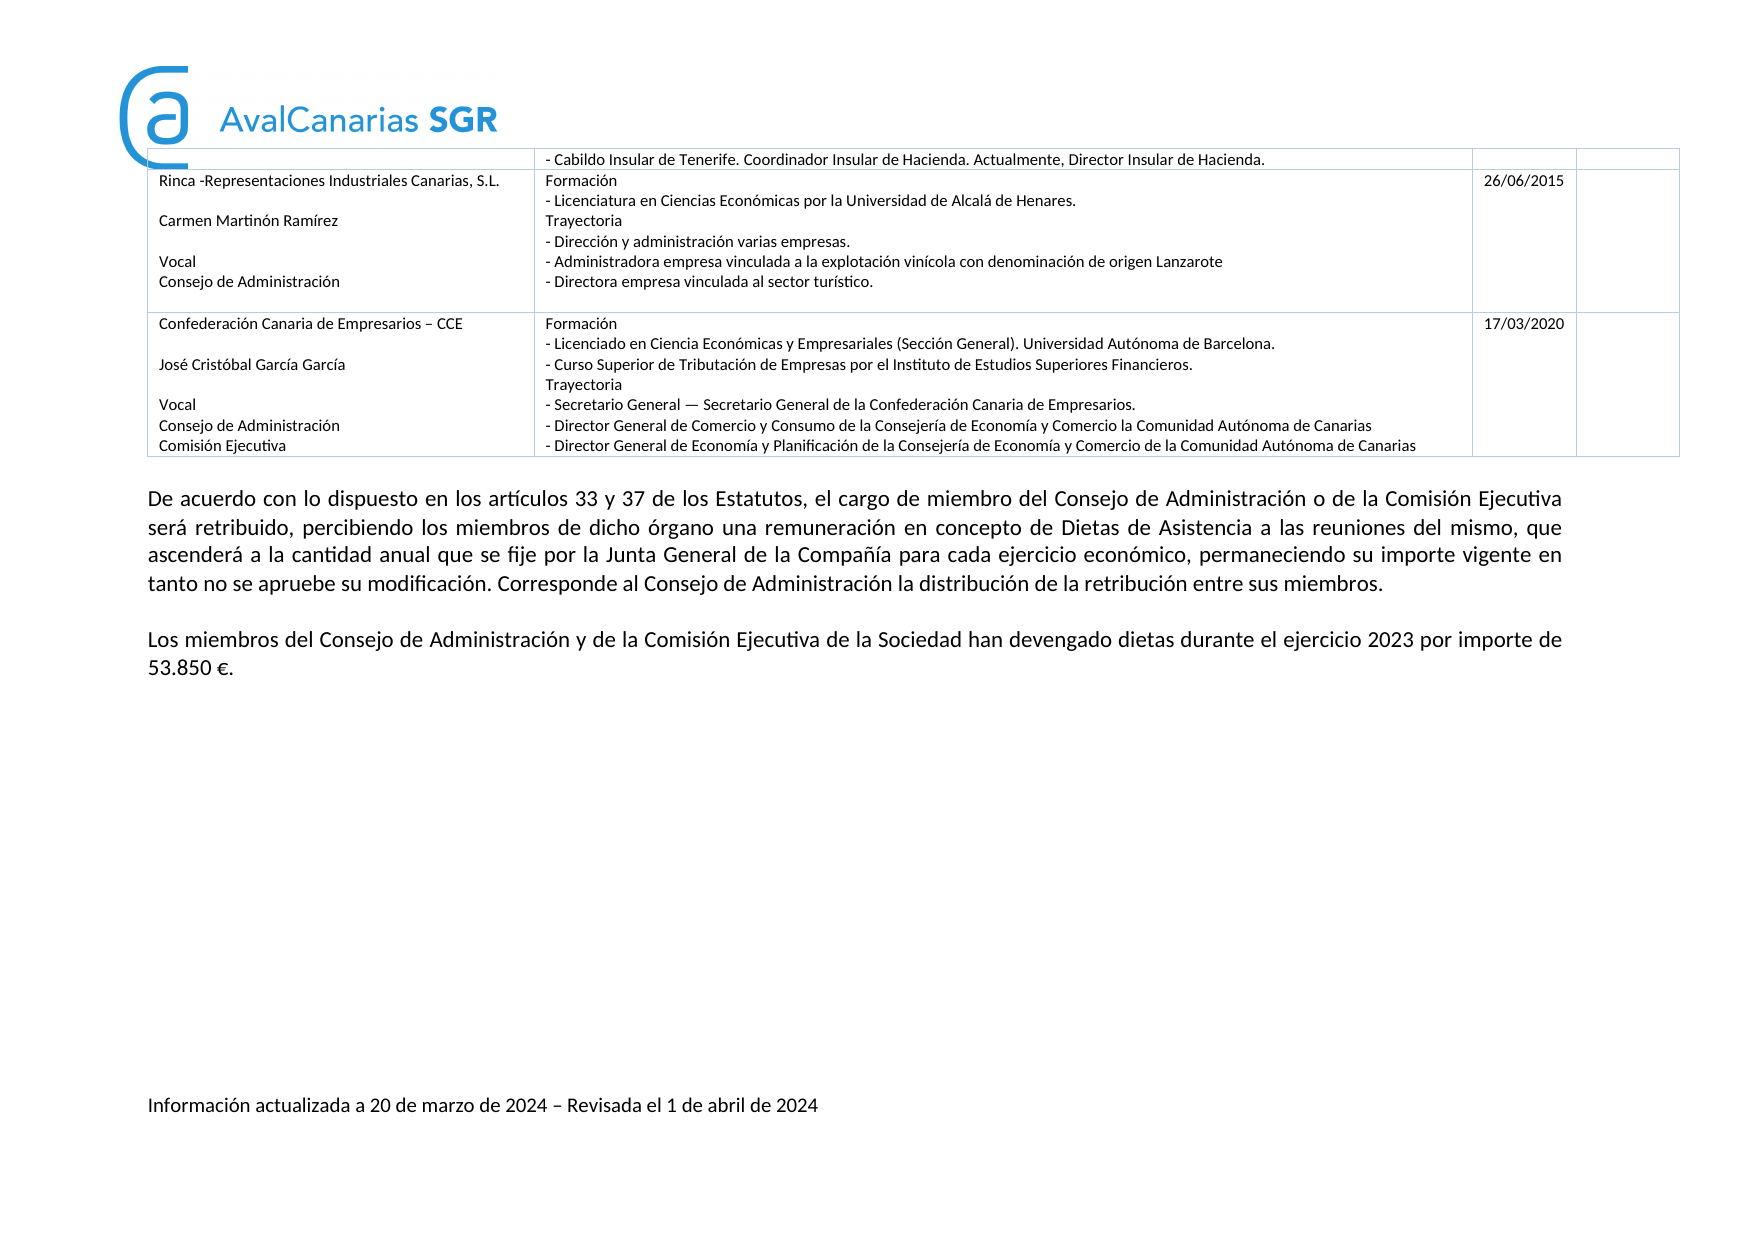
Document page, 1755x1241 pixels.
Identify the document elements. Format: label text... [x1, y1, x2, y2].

table_cell [1473, 149, 1576, 169]
table_cell 26/06/2015 [1473, 170, 1576, 312]
table_cell 17/03/2020 [1473, 313, 1576, 456]
table_cell [1577, 170, 1679, 312]
table_cell Rinca -Representaciones Industriales Canarias, S.L. Carmen Martinón Ramírez Vocal Consejo de Administración [148, 170, 534, 312]
text Los miembros del Consejo de Administración y de la Comisión Ejecutiva de la Sociedad han devengado dietas durante el ejercicio 2023 por importe de 53.850 €. [148, 625, 1565, 681]
table_cell Formación - Licenciado en Ciencia Económicas y Empresariales (Sección General). Universidad Autónoma de Barcelona. - Curso Superior de Tributación de Empresas por el Instituto de Estudios Superiores Financieros. Trayectoria - Secretario General — Secretario General de la Confederación Canaria de Empresarios. - Director General de Comercio y Consumo de la Consejería de Economía y Comercio la Comunidad Autónoma de Canarias - Director General de Economía y Planificación de la Consejería de Economía y Comercio de la Comunidad Autónoma de Canarias [535, 313, 1472, 456]
table_cell [1577, 313, 1679, 456]
table_cell Confederación Canaria de Empresarios – CCE José Cristóbal García García Vocal Consejo de Administración Comisión Ejecutiva [148, 313, 534, 456]
table_cell - Cabildo Insular de Tenerife. Coordinador Insular de Hacienda. Actualmente, Director Insular de Hacienda. [535, 149, 1472, 169]
table_cell Formación - Licenciatura en Ciencias Económicas por la Universidad de Alcalá de Henares. Trayectoria - Dirección y administración varias empresas. - Administradora empresa vinculada a la explotación vinícola con denominación de origen Lanzarote - Directora empresa vinculada al sector turístico. [535, 170, 1472, 312]
text De acuerdo con lo dispuesto en los artículos 33 y 37 de los Estatutos, el cargo de miembro del Consejo de Administración o de la Comisión Ejecutiva será retribuido, percibiendo los miembros de dicho órgano una remuneración en concepto de Dietas de Asistencia a las reuniones del mismo, que ascenderá a la cantidad anual que se fije por la Junta General de la Compañía para cada ejercicio económico, permaneciendo su importe vigente en tanto no se apruebe su modificación. Corresponde al Consejo de Administración la distribución de la retribución entre sus miembros. [148, 484, 1565, 597]
table_cell [1577, 149, 1679, 169]
